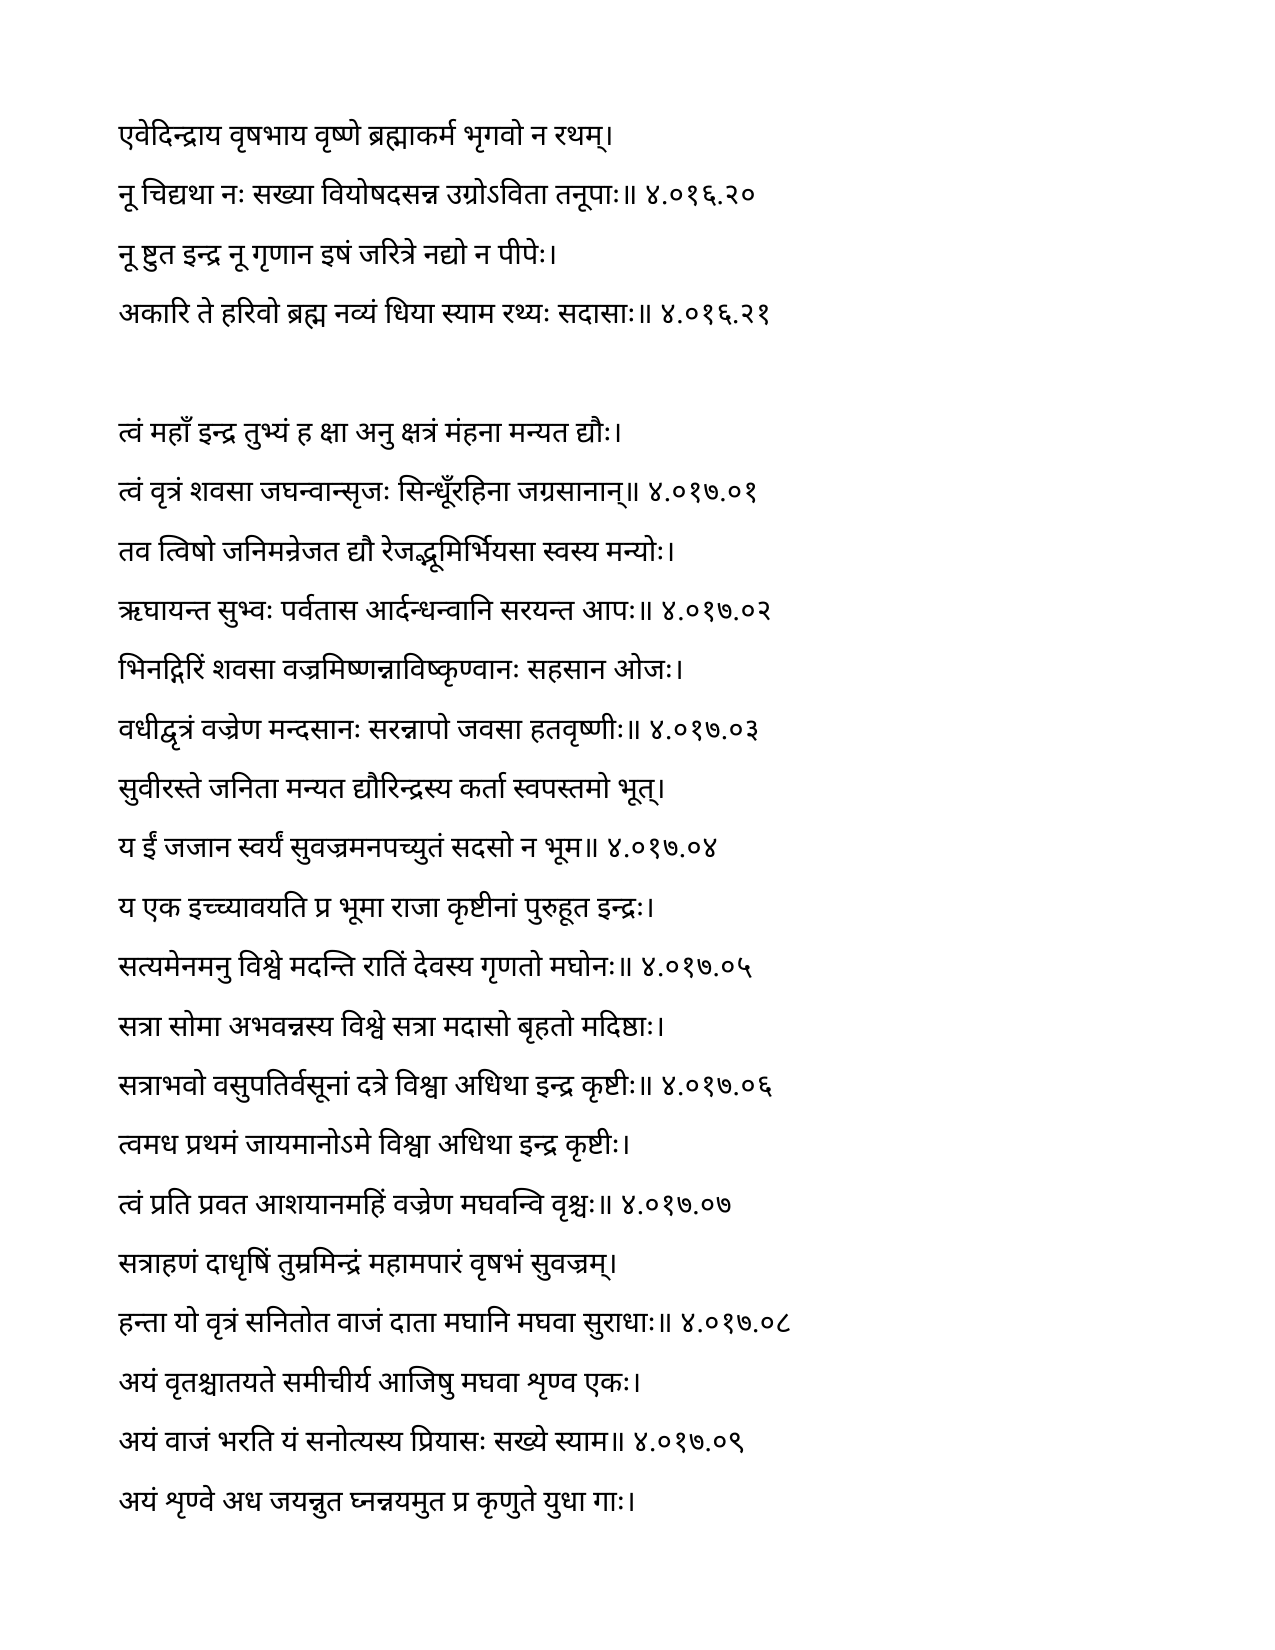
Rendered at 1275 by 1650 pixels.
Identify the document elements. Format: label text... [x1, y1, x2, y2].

text अयं वृतश्चातयते समीचीर्य आजिषु मघवा शृण्व एकः। [118, 1365, 1157, 1398]
text तव त्विषो जनिमन्रेजत द्यौ रेजद्भूमिर्भियसा स्वस्य मन्योः। [118, 534, 1157, 567]
text त्वं वृत्रं शवसा जघन्वान्सृजः सिन्धूँरहिना जग्रसानान्॥ ४.०१७.०१ [118, 474, 1157, 508]
text य ईं जजान स्वर्यं सुवज्रमनपच्युतं सदसो न भूम॥ ४.०१७.०४ [118, 831, 1157, 864]
text त्वमध प्रथमं जायमानोऽमे विश्वा अधिथा इन्द्र कृष्टीः। [118, 1127, 1157, 1161]
text नू ष्टुत इन्द्र नू गृणान इषं जरित्रे नद्यो न पीपेः। [118, 237, 1157, 270]
text त्वं प्रति प्रवत आशयानमहिं वज्रेण मघवन्वि वृश्चः॥ ४.०१७.०७ [118, 1187, 1157, 1220]
text सुवीरस्ते जनिता मन्यत द्यौरिन्द्रस्य कर्ता स्वपस्तमो भूत्। [118, 771, 1157, 805]
text अयं शृण्वे अध जयन्नुत घ्नन्नयमुत प्र कृणुते युधा गाः। [118, 1484, 1157, 1517]
text एवेदिन्द्राय वृषभाय वृष्णे ब्रह्माकर्म भृगवो न रथम्। [118, 118, 1157, 152]
text वधीद्वृत्रं वज्रेण मन्दसानः सरन्नापो जवसा हतवृष्णीः॥ ४.०१७.०३ [118, 712, 1157, 745]
text अकारि ते हरिवो ब्रह्म नव्यं धिया स्याम रथ्यः सदासाः॥ ४.०१६.२१ [118, 296, 1157, 330]
text सत्राभवो वसुपतिर्वसूनां दत्रे विश्वा अधिथा इन्द्र कृष्टीः॥ ४.०१७.०६ [118, 1068, 1157, 1102]
text भिनद्गिरिं शवसा वज्रमिष्णन्नाविष्कृण्वानः सहसान ओजः। [118, 652, 1157, 686]
text अयं वाजं भरति यं सनोत्यस्य प्रियासः सख्ये स्याम॥ ४.०१७.०९ [118, 1424, 1157, 1458]
text ऋघायन्त सुभ्वः पर्वतास आर्दन्धन्वानि सरयन्त आपः॥ ४.०१७.०२ [118, 593, 1157, 627]
text सत्रा सोमा अभवन्नस्य विश्वे सत्रा मदासो बृहतो मदिष्ठाः। [118, 1009, 1157, 1042]
text य एक इच्च्यावयति प्र भूमा राजा कृष्टीनां पुरुहूत इन्द्रः। [118, 890, 1157, 923]
text त्वं महाँ इन्द्र तुभ्यं ह क्षा अनु क्षत्रं मंहना मन्यत द्यौः। [118, 415, 1157, 448]
text सत्यमेनमनु विश्वे मदन्ति रातिं देवस्य गृणतो मघोनः॥ ४.०१७.०५ [118, 949, 1157, 983]
text हन्ता यो वृत्रं सनितोत वाजं दाता मघानि मघवा सुराधाः॥ ४.०१७.०८ [118, 1306, 1157, 1339]
text सत्राहणं दाधृषिं तुम्रमिन्द्रं महामपारं वृषभं सुवज्रम्। [118, 1246, 1157, 1280]
text नू चिद्यथा नः सख्या वियोषदसन्न उग्रोऽविता तनूपाः॥ ४.०१६.२० [118, 177, 1157, 211]
